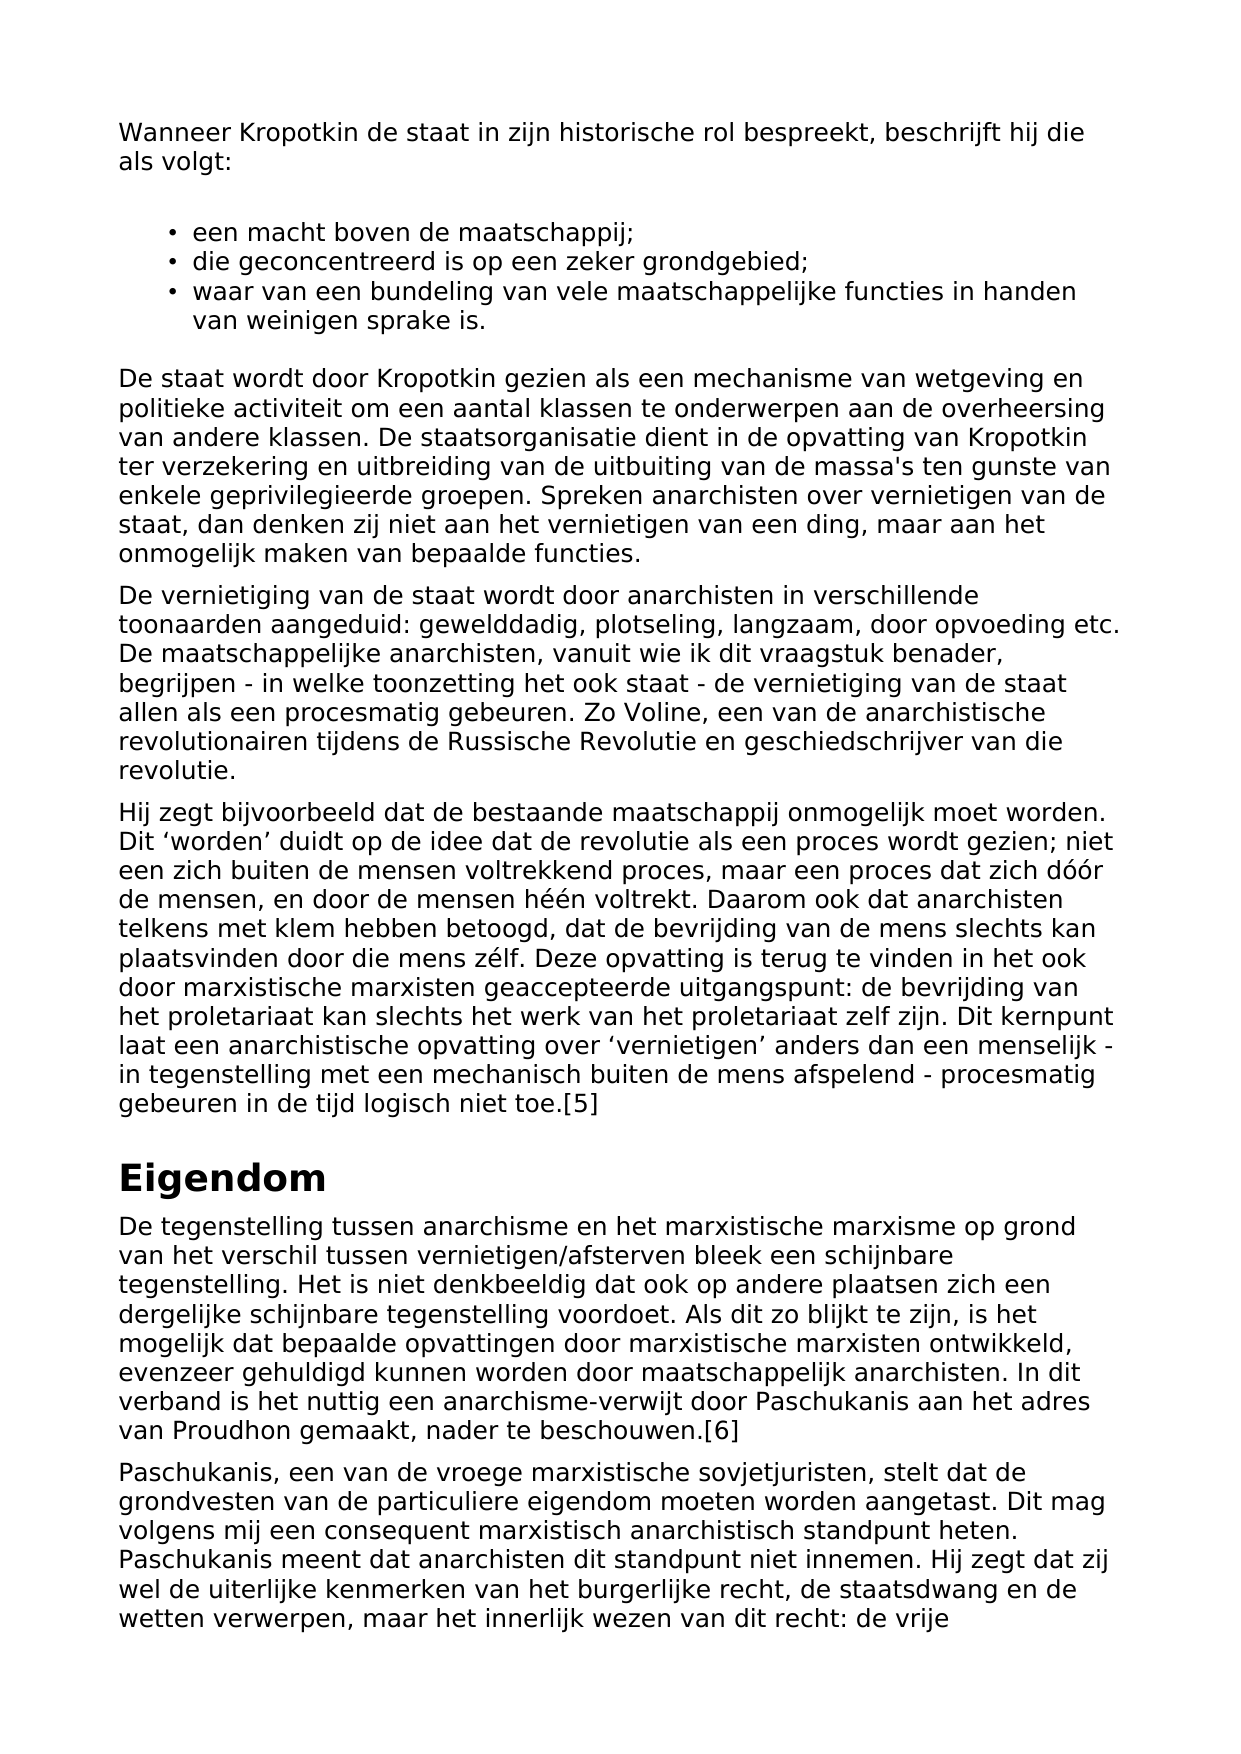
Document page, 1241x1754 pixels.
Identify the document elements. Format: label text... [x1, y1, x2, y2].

list die geconcentreerd is op een zeker grondgebied; [177, 248, 1122, 277]
text Paschukanis, een van de vroege marxistische sovjetjuristen, stelt dat de grondvesten van de particuliere eigendom moeten worden aangetast. Dit mag volgens mij een consequent marxistisch anarchistisch standpunt heten. Paschukanis meent dat anarchisten dit standpunt niet innemen. Hij zegt dat zij wel de uiterlijke kenmerken van het burgerlijke recht, de staatsdwang en de wetten verwerpen, maar het innerlijk wezen van dit recht: de vrije [118, 1458, 1122, 1633]
list een macht boven de maatschappij; [177, 218, 1122, 248]
text De staat wordt door Kropotkin gezien als een mechanisme van wetgeving en politieke activiteit om een aantal klassen te onderwerpen aan de overheersing van andere klassen. De staatsorganisatie dient in de opvatting van Kropotkin ter verzekering en uitbreiding van de uitbuiting van de massa's ten gunste van enkele geprivilegieerde groepen. Spreken anarchisten over vernietigen van de staat, dan denken zij niet aan het vernietigen van een ding, maar aan het onmogelijk maken van bepaalde functies. [118, 364, 1122, 569]
text De vernietiging van de staat wordt door anarchisten in verschillende toonaarden aangeduid: gewelddadig, plotseling, langzaam, door opvoeding etc. De maatschappelijke anarchisten, vanuit wie ik dit vraagstuk benader, begrijpen - in welke toonzetting het ook staat - de vernietiging van de staat allen als een procesmatig gebeuren. Zo Voline, een van de anarchistische revolutionairen tijdens de Russische Revolutie en geschiedschrijver van die revolutie. [118, 581, 1122, 785]
text Hij zegt bijvoorbeeld dat de bestaande maatschappij onmogelijk moet worden. Dit ‘worden’ duidt op de idee dat de revolutie als een proces wordt gezien; niet een zich buiten de mensen voltrekkend proces, maar een proces dat zich dóór de mensen, en door de mensen héén voltrekt. Daarom ook dat anarchisten telkens met klem hebben betoogd, dat de bevrijding van de mens slechts kan plaatsvinden door die mens zélf. Deze opvatting is terug te vinden in het ook door marxistische marxisten geaccepteerde uitgangspunt: de bevrijding van het proletariaat kan slechts het werk van het proletariaat zelf zijn. Dit kernpunt laat een anarchistische opvatting over ‘vernietigen’ anders dan een menselijk - in tegenstelling met een mechanisch buiten de mens afspelend - procesmatig gebeuren in de tijd logisch niet toe.[5] [118, 798, 1122, 1119]
text De tegenstelling tussen anarchisme en het marxistische marxisme op grond van het verschil tussen vernietigen/afsterven bleek een schijnbare tegenstelling. Het is niet denkbeeldig dat ook op andere plaatsen zich een dergelijke schijnbare tegenstelling voordoet. Als dit zo blijkt te zijn, is het mogelijk dat bepaalde opvattingen door marxistische marxisten ontwikkeld, evenzeer gehuldigd kunnen worden door maatschappelijk anarchisten. In dit verband is het nuttig een anarchisme-verwijt door Paschukanis aan het adres van Proudhon gemaakt, nader te beschouwen.[6] [118, 1212, 1122, 1446]
subtitle Eigendom [118, 1156, 1122, 1200]
list waar van een bundeling van vele maatschappelijke functies in handen van weinigen sprake is. [177, 277, 1122, 335]
text Wanneer Kropotkin de staat in zijn historische rol bespreekt, beschrijft hij die als volgt: [118, 118, 1122, 176]
